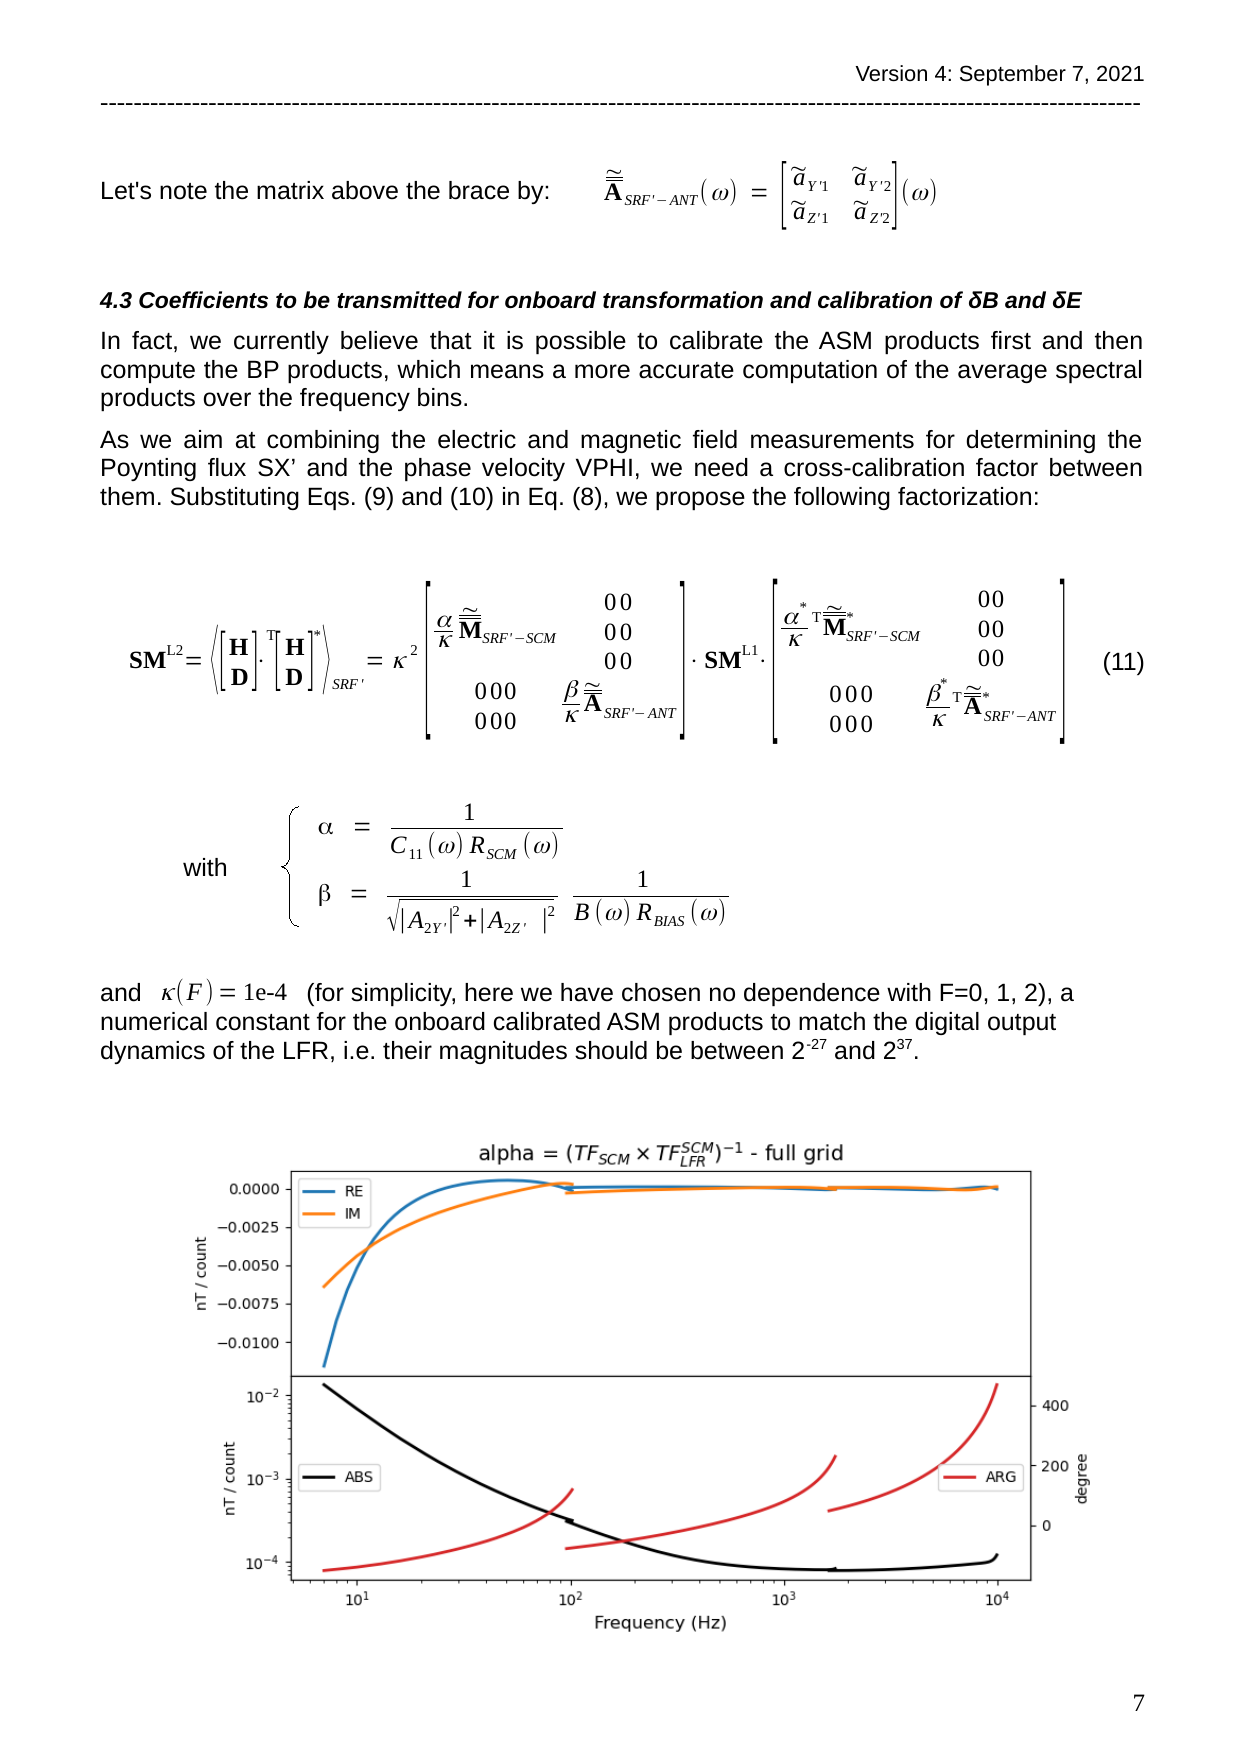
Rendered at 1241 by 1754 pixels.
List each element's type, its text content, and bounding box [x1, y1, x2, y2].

text Let's note the matrix above the brace by: [783, 176, 895, 204]
text As we aim at combining the electric and magnetic field measurements for determining the Poynting flux SX’ and the phase velocity VPHI, we need a cross-calibration factor between them. Substituting Eqs. (9) and (10) in Eq. (8), we propose the following factorization: [100, 424, 1145, 511]
text (11) [427, 647, 683, 676]
text (11) [100, 647, 221, 676]
text (11) [222, 647, 255, 676]
text (11) [256, 647, 276, 676]
text (11) [684, 647, 773, 676]
text Let's note the matrix above the brace by: [896, 176, 1145, 204]
text In fact, we currently believe that it is possible to calibrate the ASM products first and then compute the BP products, which means a more accurate computation of the average spectral products over the frequency bins. [100, 326, 1145, 412]
text (11) [1064, 647, 1145, 676]
text and(for simplicity, here we have chosen no dependence with F=0, 1, 2), a numerical constant for the onboard calibrated ASM products to match the digital output dynamics of the LFR, i.e. their magnitudes should be between 2-27 and 237. [100, 977, 1145, 1064]
text 4.3 Coefficients to be transmitted for onboard transformation and calibration of δB and δE [100, 287, 1145, 313]
text with [100, 853, 1145, 882]
picture [174, 1121, 1111, 1653]
text (11) [312, 647, 426, 676]
text (11) [774, 647, 1063, 676]
text Let's note the matrix above the brace by: [100, 176, 782, 204]
text (11) [277, 647, 311, 676]
